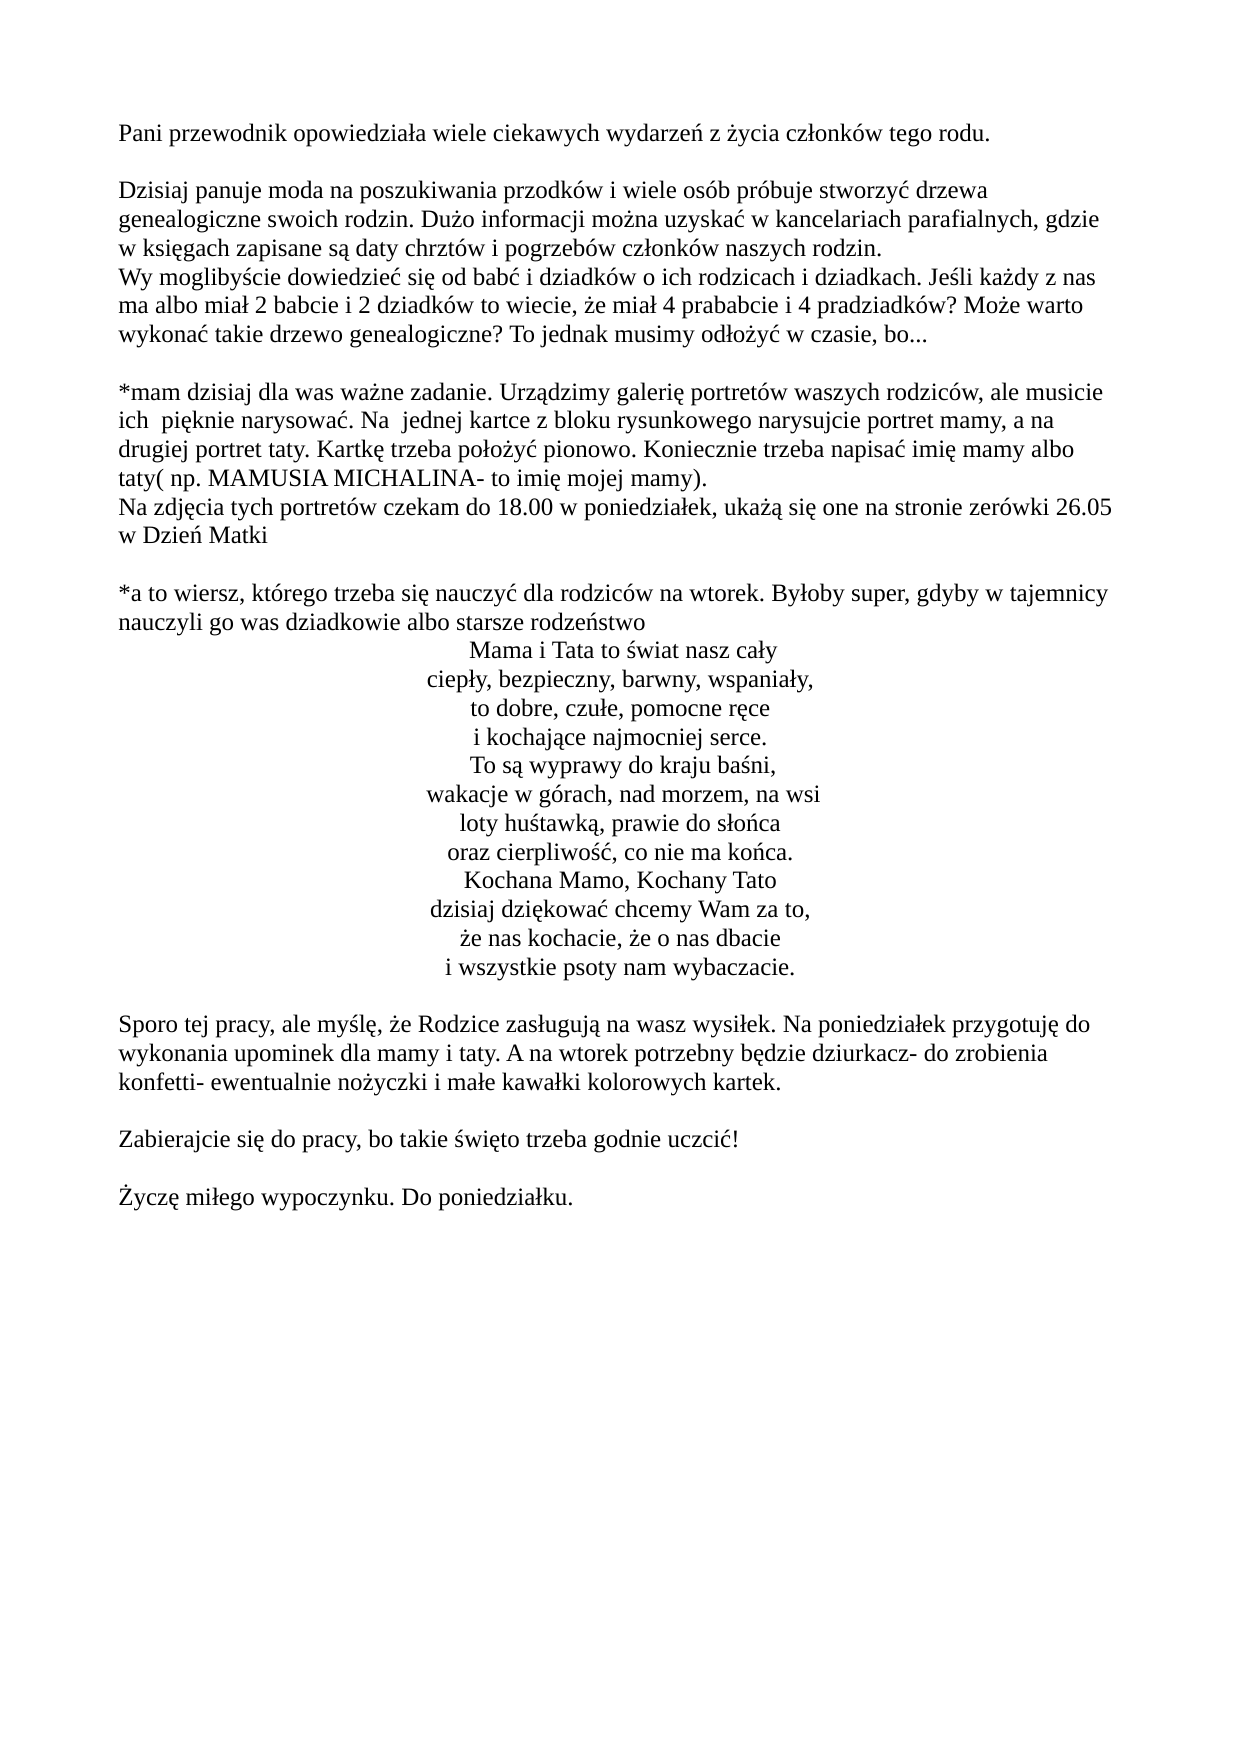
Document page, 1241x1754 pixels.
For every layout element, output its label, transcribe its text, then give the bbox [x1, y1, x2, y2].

text To są wyprawy do kraju baśni, [118, 751, 1122, 779]
text oraz cierpliwość, co nie ma końca. [118, 837, 1122, 866]
text Pani przewodnik opowiedziała wiele ciekawych wydarzeń z życia członków tego rodu. [118, 118, 1122, 147]
text Mama i Tata to świat nasz cały [118, 636, 1122, 664]
text loty huśtawką, prawie do słońca [118, 808, 1122, 837]
text ciepły, bezpieczny, barwny, wspaniały, [118, 664, 1122, 693]
text wakacje w górach, nad morzem, na wsi [118, 779, 1122, 808]
text i kochające najmocniej serce. [118, 722, 1122, 751]
text *mam dzisiaj dla was ważne zadanie. Urządzimy galerię portretów waszych rodziców, ale musicie ich pięknie narysować. Na jednej kartce z bloku rysunkowego narysujcie portret mamy, a na drugiej portret taty. Kartkę trzeba położyć pionowo. Koniecznie trzeba napisać imię mamy albo taty( np. MAMUSIA MICHALINA- to imię mojej mamy). [118, 377, 1122, 492]
text Na zdjęcia tych portretów czekam do 18.00 w poniedziałek, ukażą się one na stronie zerówki 26.05 w Dzień Matki [118, 492, 1122, 549]
text to dobre, czułe, pomocne ręce [118, 693, 1122, 722]
text i wszystkie psoty nam wybaczacie. [118, 952, 1122, 981]
text dzisiaj dziękować chcemy Wam za to, [118, 894, 1122, 923]
text Dzisiaj panuje moda na poszukiwania przodków i wiele osób próbuje stworzyć drzewa genealogiczne swoich rodzin. Dużo informacji można uzyskać w kancelariach parafialnych, gdzie w księgach zapisane są daty chrztów i pogrzebów członków naszych rodzin. [118, 176, 1122, 262]
text *a to wiersz, którego trzeba się nauczyć dla rodziców na wtorek. Byłoby super, gdyby w tajemnicy nauczyli go was dziadkowie albo starsze rodzeństwo [118, 578, 1122, 636]
text Kochana Mamo, Kochany Tato [118, 866, 1122, 894]
text Wy moglibyście dowiedzieć się od babć i dziadków o ich rodzicach i dziadkach. Jeśli każdy z nas ma albo miał 2 babcie i 2 dziadków to wiecie, że miał 4 prababcie i 4 pradziadków? Może warto wykonać takie drzewo genealogiczne? To jednak musimy odłożyć w czasie, bo... [118, 262, 1122, 348]
text Życzę miłego wypoczynku. Do poniedziałku. [118, 1182, 1122, 1211]
text Sporo tej pracy, ale myślę, że Rodzice zasługują na wasz wysiłek. Na poniedziałek przygotuję do wykonania upominek dla mamy i taty. A na wtorek potrzebny będzie dziurkacz- do zrobienia konfetti- ewentualnie nożyczki i małe kawałki kolorowych kartek. [118, 1009, 1122, 1096]
text że nas kochacie, że o nas dbacie [118, 923, 1122, 952]
text Zabierajcie się do pracy, bo takie święto trzeba godnie uczcić! [118, 1124, 1122, 1153]
